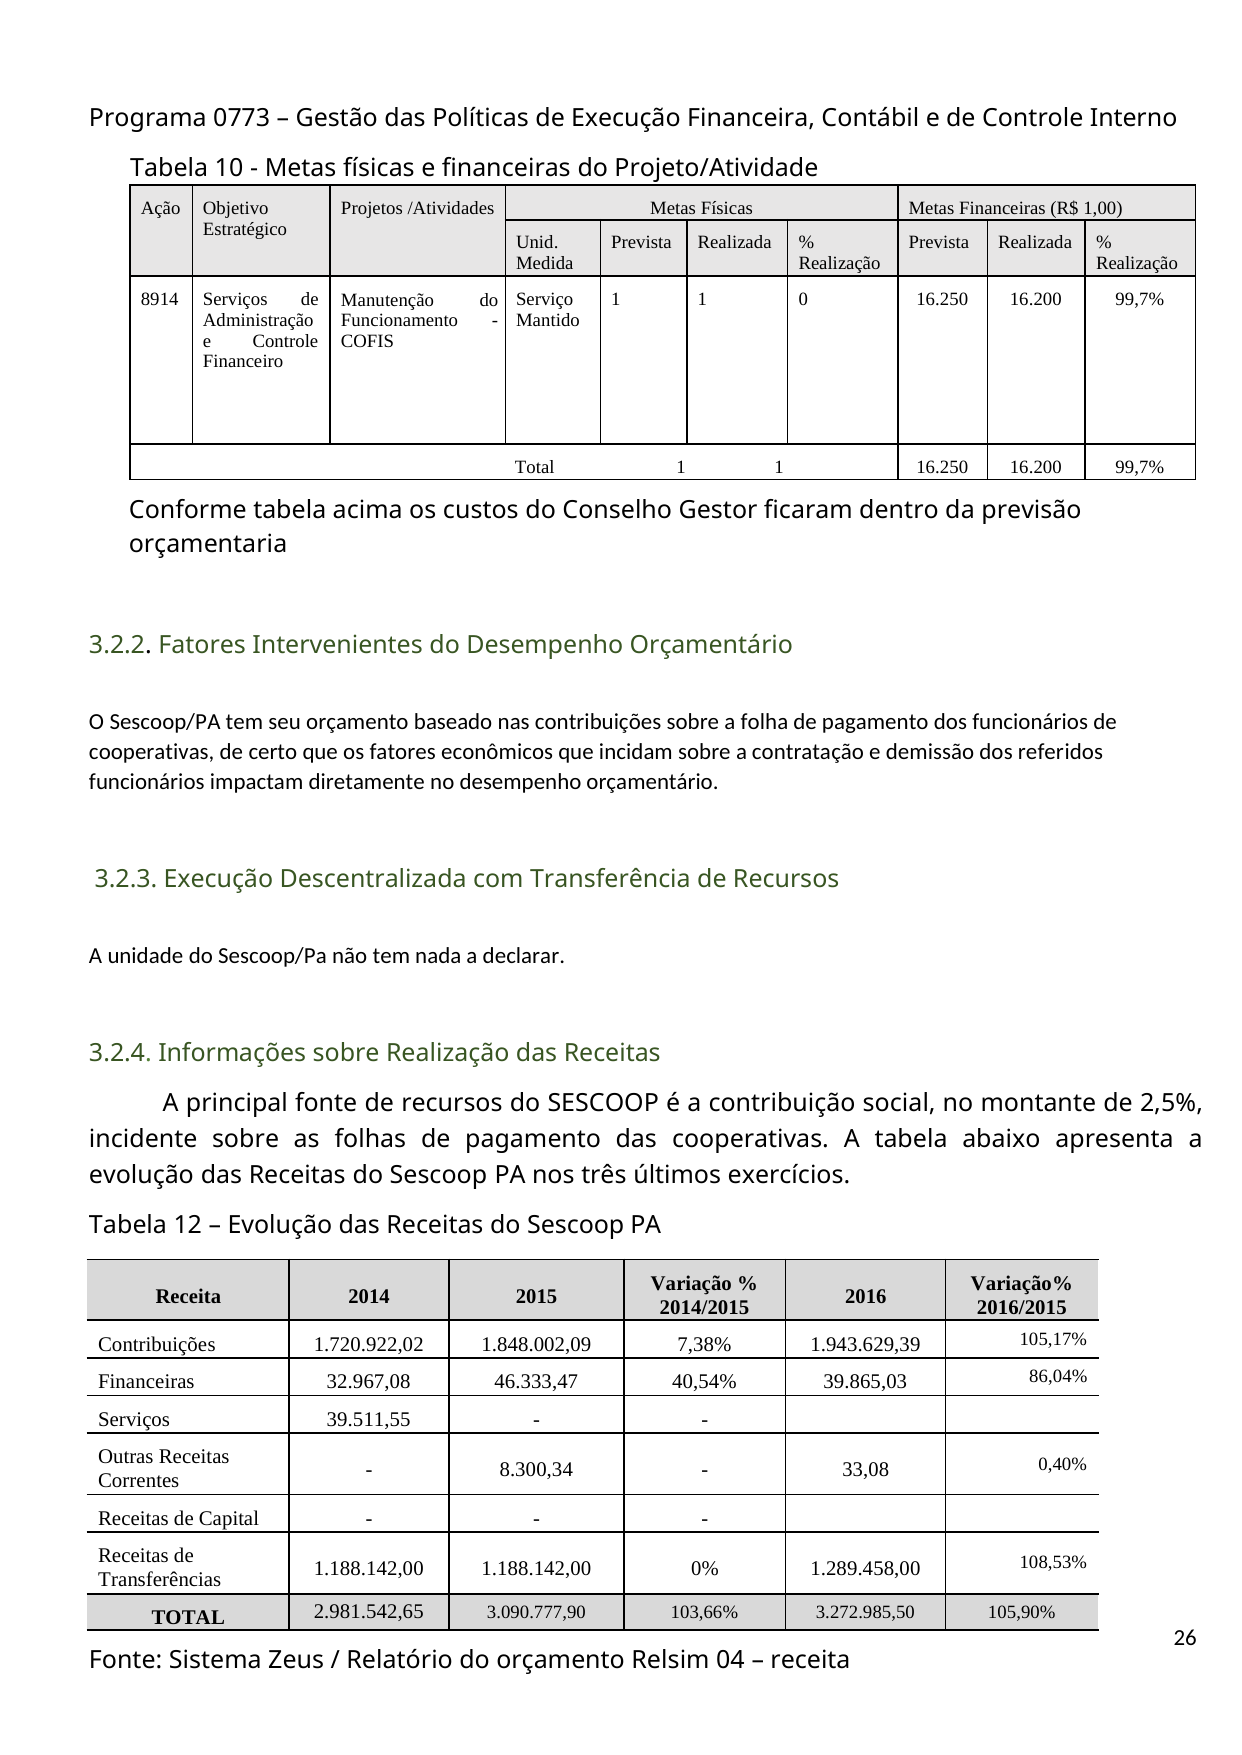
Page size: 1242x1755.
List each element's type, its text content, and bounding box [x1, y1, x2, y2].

table_cell - [625, 1396, 785, 1432]
text A principal fonte de recursos do SESCOOP é a contribuição social, no montante de 2,5%, incidente sobre as folhas de pagamento das cooperativas. A tabela abaixo apresenta a evolução das Receitas do Sescoop PA nos três últimos exercícios. [89, 1084, 1203, 1191]
table_cell 99,7% [1086, 277, 1195, 443]
table_header Ação [131, 186, 192, 275]
table_cell 39.511,55 [290, 1396, 448, 1432]
table_header 2015 [450, 1260, 623, 1319]
text Programa 0773 – Gestão das Políticas de Execução Financeira, Contábil e de Controle Interno [89, 99, 1210, 133]
table_cell 8914 [131, 277, 192, 443]
text Tabela 10 - Metas físicas e financeiras do Projeto/Atividade [130, 153, 1210, 182]
table_header 2016 [786, 1260, 945, 1319]
table_cell 1.188.142,00 [450, 1533, 623, 1593]
table_cell Contribuições [87, 1321, 288, 1357]
table_header Variação % 2014/2015 [625, 1260, 785, 1319]
table_cell 16.250 [899, 445, 987, 478]
table_cell 105,17% [946, 1321, 1098, 1357]
table_cell % Realização [1086, 221, 1195, 275]
table_cell 1 [688, 277, 787, 443]
table_cell 32.967,08 [290, 1359, 448, 1394]
table_header Metas Financeiras (R$ 1,00) [899, 186, 1195, 219]
table_cell 8.300,34 [450, 1434, 623, 1493]
table_cell Financeiras [87, 1359, 288, 1394]
text Conforme tabela acima os custos do Conselho Gestor ficaram dentro da previsão orçamentaria [128, 492, 1210, 560]
table_cell 16.200 [988, 277, 1084, 443]
table_cell [946, 1495, 1098, 1531]
table_cell Receitas de Capital [87, 1495, 288, 1531]
table_cell 1 [601, 277, 686, 443]
table_cell Outras Receitas Correntes [87, 1434, 288, 1493]
table_cell Unid. Medida [506, 221, 600, 275]
table_header Receita [87, 1260, 288, 1319]
table_header 2014 [290, 1260, 448, 1319]
table_cell 16.200 [988, 445, 1084, 478]
table_cell 1.943.629,39 [786, 1321, 945, 1357]
table_cell Serviços [87, 1396, 288, 1432]
table_cell [946, 1396, 1098, 1432]
table_cell 0 [788, 277, 897, 443]
table_cell - [625, 1434, 785, 1493]
table_cell Prevista [899, 221, 987, 275]
table_cell 86,04% [946, 1359, 1098, 1394]
table_cell 3.272.985,50 [786, 1595, 945, 1629]
table_cell Total 1 1 [131, 445, 897, 478]
text Fonte: Sistema Zeus / Relatório do orçamento Relsim 04 – receita [89, 1641, 1210, 1676]
text Tabela 12 – Evolução das Receitas do Sescoop PA [89, 1210, 1210, 1239]
table_cell 33,08 [786, 1434, 945, 1493]
table_cell 16.250 [899, 277, 987, 443]
table_cell TOTAL [87, 1595, 288, 1629]
table_cell Realizada [988, 221, 1084, 275]
table_cell Realizada [688, 221, 787, 275]
table_cell 39.865,03 [786, 1359, 945, 1394]
table_cell - [450, 1396, 623, 1432]
table_cell [786, 1396, 945, 1432]
table_cell 3.090.777,90 [450, 1595, 623, 1629]
table_cell Prevista [601, 221, 686, 275]
table_cell Receitas de Transferências [87, 1533, 288, 1593]
text O Sescoop/PA tem seu orçamento baseado nas contribuições sobre a folha de pagamento dos funcionários de cooperativas, de certo que os fatores econômicos que incidam sobre a contratação e demissão dos referidos funcionários impactam diretamente no desempenho orçamentário. [89, 707, 1119, 795]
text A unidade do Sescoop/Pa não tem nada a declarar. [89, 941, 1210, 969]
table_cell - [290, 1434, 448, 1493]
table_cell 1.289.458,00 [786, 1533, 945, 1593]
text 3.2.4. Informações sobre Realização das Receitas [89, 1035, 1210, 1069]
table_cell - [290, 1495, 448, 1531]
text 3.2.3. Execução Descentralizada com Transferência de Recursos [94, 861, 1210, 895]
table_cell Serviço Mantido [506, 277, 600, 443]
table_cell 1.188.142,00 [290, 1533, 448, 1593]
table_cell [786, 1495, 945, 1531]
table_cell 0,40% [946, 1434, 1098, 1493]
table_cell 46.333,47 [450, 1359, 623, 1394]
table_cell Serviços de Administração e Controle Financeiro [193, 277, 329, 443]
table_cell 99,7% [1086, 445, 1195, 478]
table_cell 108,53% [946, 1533, 1098, 1593]
table_cell 1.848.002,09 [450, 1321, 623, 1357]
table_cell 2.981.542,65 [290, 1595, 448, 1629]
table_cell Manutenção do Funcionamento - COFIS [331, 277, 505, 443]
table_header Variação% 2016/2015 [946, 1260, 1098, 1319]
table_cell - [625, 1495, 785, 1531]
text 3.2.2. Fatores Intervenientes do Desempenho Orçamentário [89, 627, 1210, 661]
table_header Objetivo Estratégico [193, 186, 329, 275]
table_header Metas Físicas [506, 186, 897, 219]
table_cell 0% [625, 1533, 785, 1593]
table_cell 1.720.922,02 [290, 1321, 448, 1357]
table_cell - [450, 1495, 623, 1531]
table_cell 7,38% [625, 1321, 785, 1357]
table_cell 40,54% [625, 1359, 785, 1394]
table_cell 105,90% [946, 1595, 1098, 1629]
table_header Projetos /Atividades [331, 186, 505, 275]
table_cell 103,66% [625, 1595, 785, 1629]
table_cell % Realização [788, 221, 897, 275]
